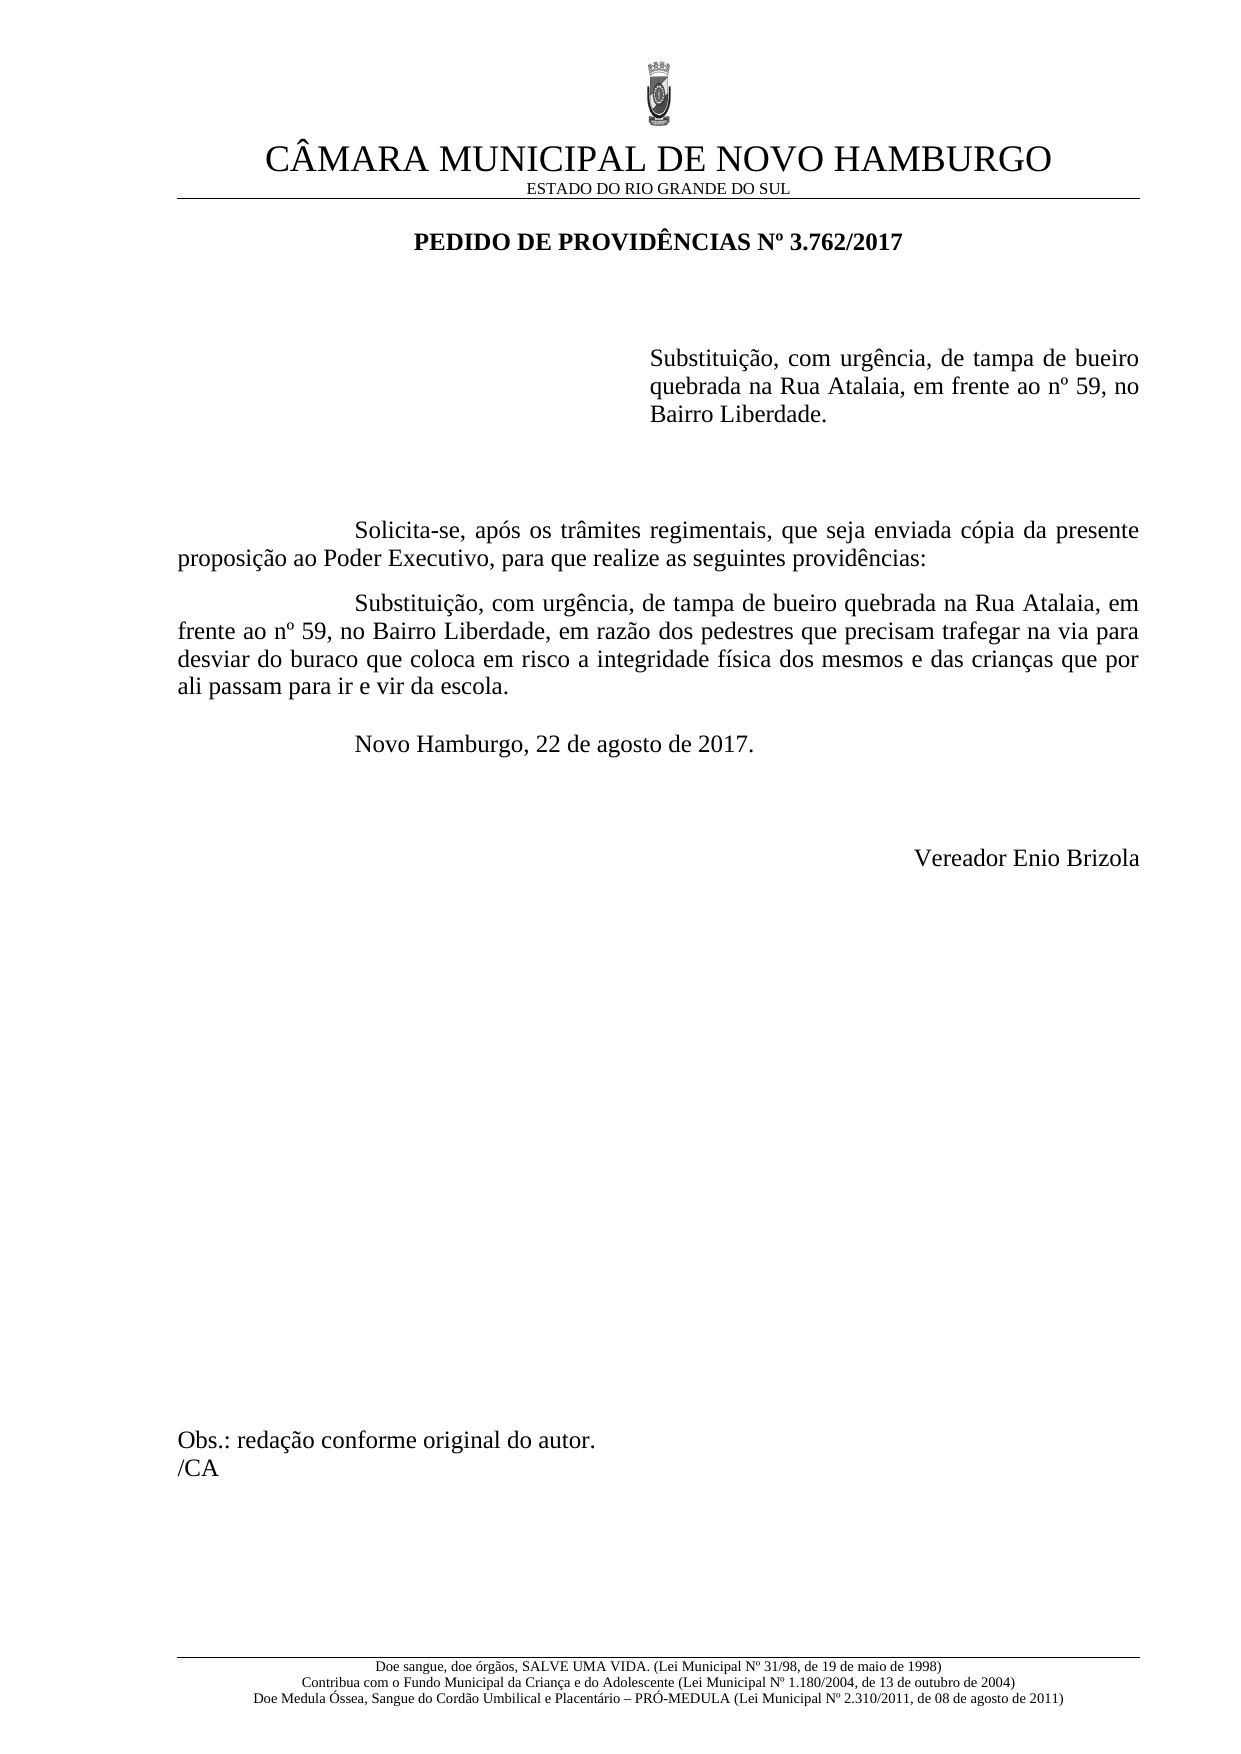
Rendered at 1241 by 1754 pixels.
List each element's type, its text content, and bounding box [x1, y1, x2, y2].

text Novo Hamburgo, 22 de agosto de 2017. [177, 730, 1140, 757]
text Vereador Enio Brizola [177, 844, 1140, 872]
text PEDIDO DE PROVIDÊNCIAS Nº 3.762/2017 [177, 228, 1140, 256]
text Substituição, com urgência, de tampa de bueiro quebrada na Rua Atalaia, em frente ao nº 59, no Bairro Liberdade, em razão dos pedestres que precisam trafegar na via para desviar do buraco que coloca em risco a integridade física dos mesmos e das crianças que por ali passam para ir e vir da escola. [177, 589, 1140, 700]
text Solicita-se, após os trâmites regimentais, que seja enviada cópia da presente proposição ao Poder Executivo, para que realize as seguintes providências: [177, 516, 1140, 572]
text /CA [177, 1454, 1140, 1481]
text Obs.: redação conforme original do autor. [177, 1426, 1140, 1454]
text Substituição, com urgência, de tampa de bueiro quebrada na Rua Atalaia, em frente ao nº 59, no Bairro Liberdade. [649, 344, 1140, 428]
